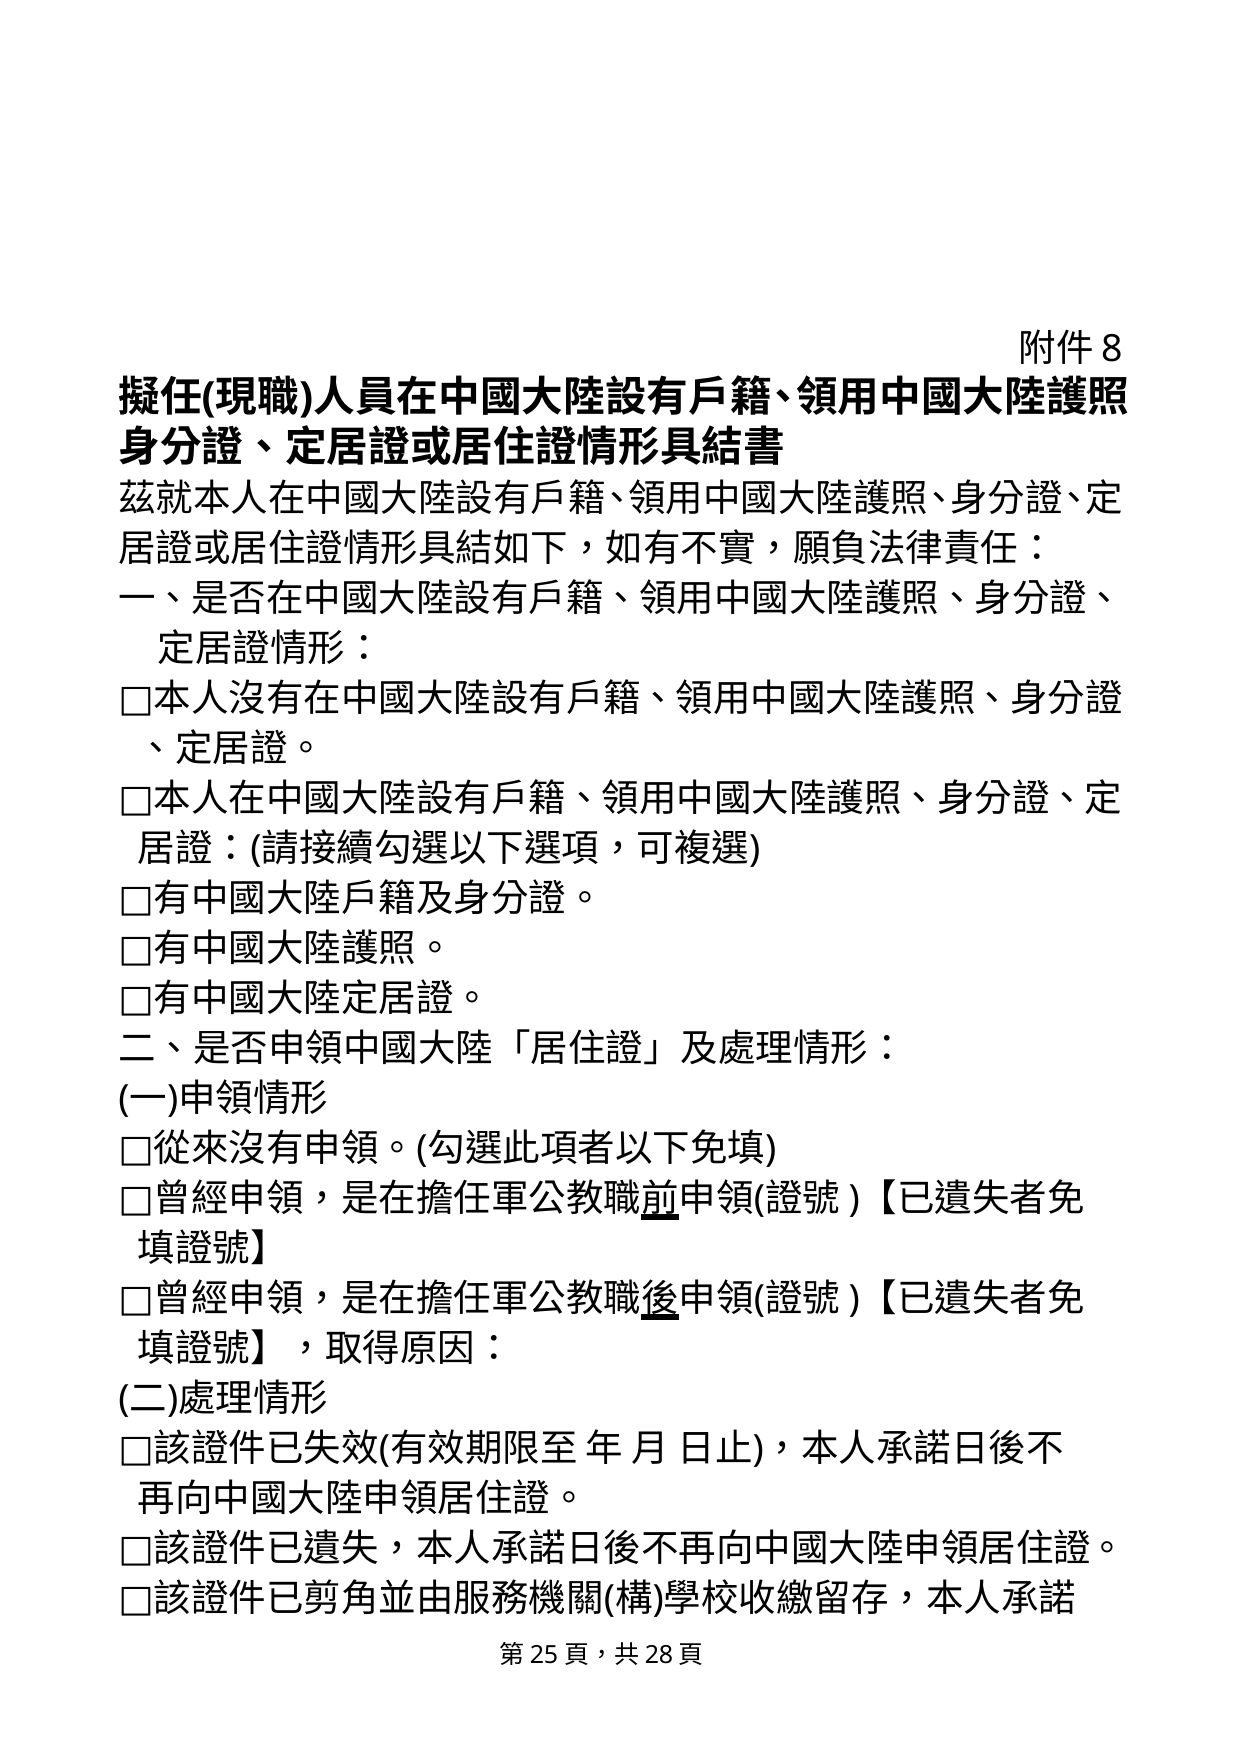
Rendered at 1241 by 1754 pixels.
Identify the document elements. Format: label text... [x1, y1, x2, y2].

text 再向中國大陸申領居住證。 [118, 1471, 1122, 1521]
text 一、是否在中國大陸設有戶籍、領用中國大陸護照、身分證、 [118, 571, 1122, 621]
text □曾經申領，是在擔任軍公教職後申領(證號 )【已遺失者免 [118, 1271, 1122, 1321]
text □曾經申領，是在擔任軍公教職前申領(證號 )【已遺失者免 [118, 1171, 1107, 1221]
text □有中國大陸戶籍及身分證。 [118, 871, 972, 921]
text 居證：(請接續勾選以下選項，可複選) [118, 821, 1122, 871]
text 、定居證。 [118, 721, 1122, 771]
text □有中國大陸護照。 [118, 921, 972, 971]
text □該證件已失效(有效期限至 年 月 日止)，本人承諾日後不 [118, 1421, 1122, 1471]
text 二、是否申領中國大陸「居住證」及處理情形： [118, 1021, 972, 1071]
text □從來沒有申領。(勾選此項者以下免填) [118, 1121, 972, 1171]
text □本人在中國大陸設有戶籍、領用中國大陸護照、身分證、定 [118, 771, 1122, 821]
text 茲就本人在中國大陸設有戶籍、領用中國大陸護照、身分證、定居證或居住證情形具結如下，如有不實，願負法律責任： [118, 471, 1122, 571]
text □本人沒有在中國大陸設有戶籍、領用中國大陸護照、身分證 [118, 671, 1122, 721]
text 附件8 [192, 321, 1122, 371]
text □該證件已遺失，本人承諾日後不再向中國大陸申領居住證。 [118, 1521, 1122, 1571]
text 填證號】，取得原因： (二)處理情形 [118, 1321, 1122, 1421]
text 擬任(現職)人員在中國大陸設有戶籍、領用中國大陸護照、身分證、定居證或居住證情形具結書 [118, 371, 1122, 471]
text □有中國大陸定居證。 [118, 971, 972, 1021]
text 定居證情形： [118, 621, 1122, 671]
text 填證號】 [118, 1221, 1107, 1271]
text □該證件已剪角並由服務機關(構)學校收繳留存，本人承諾 [118, 1571, 1122, 1621]
text (一)申領情形 [118, 1071, 972, 1121]
